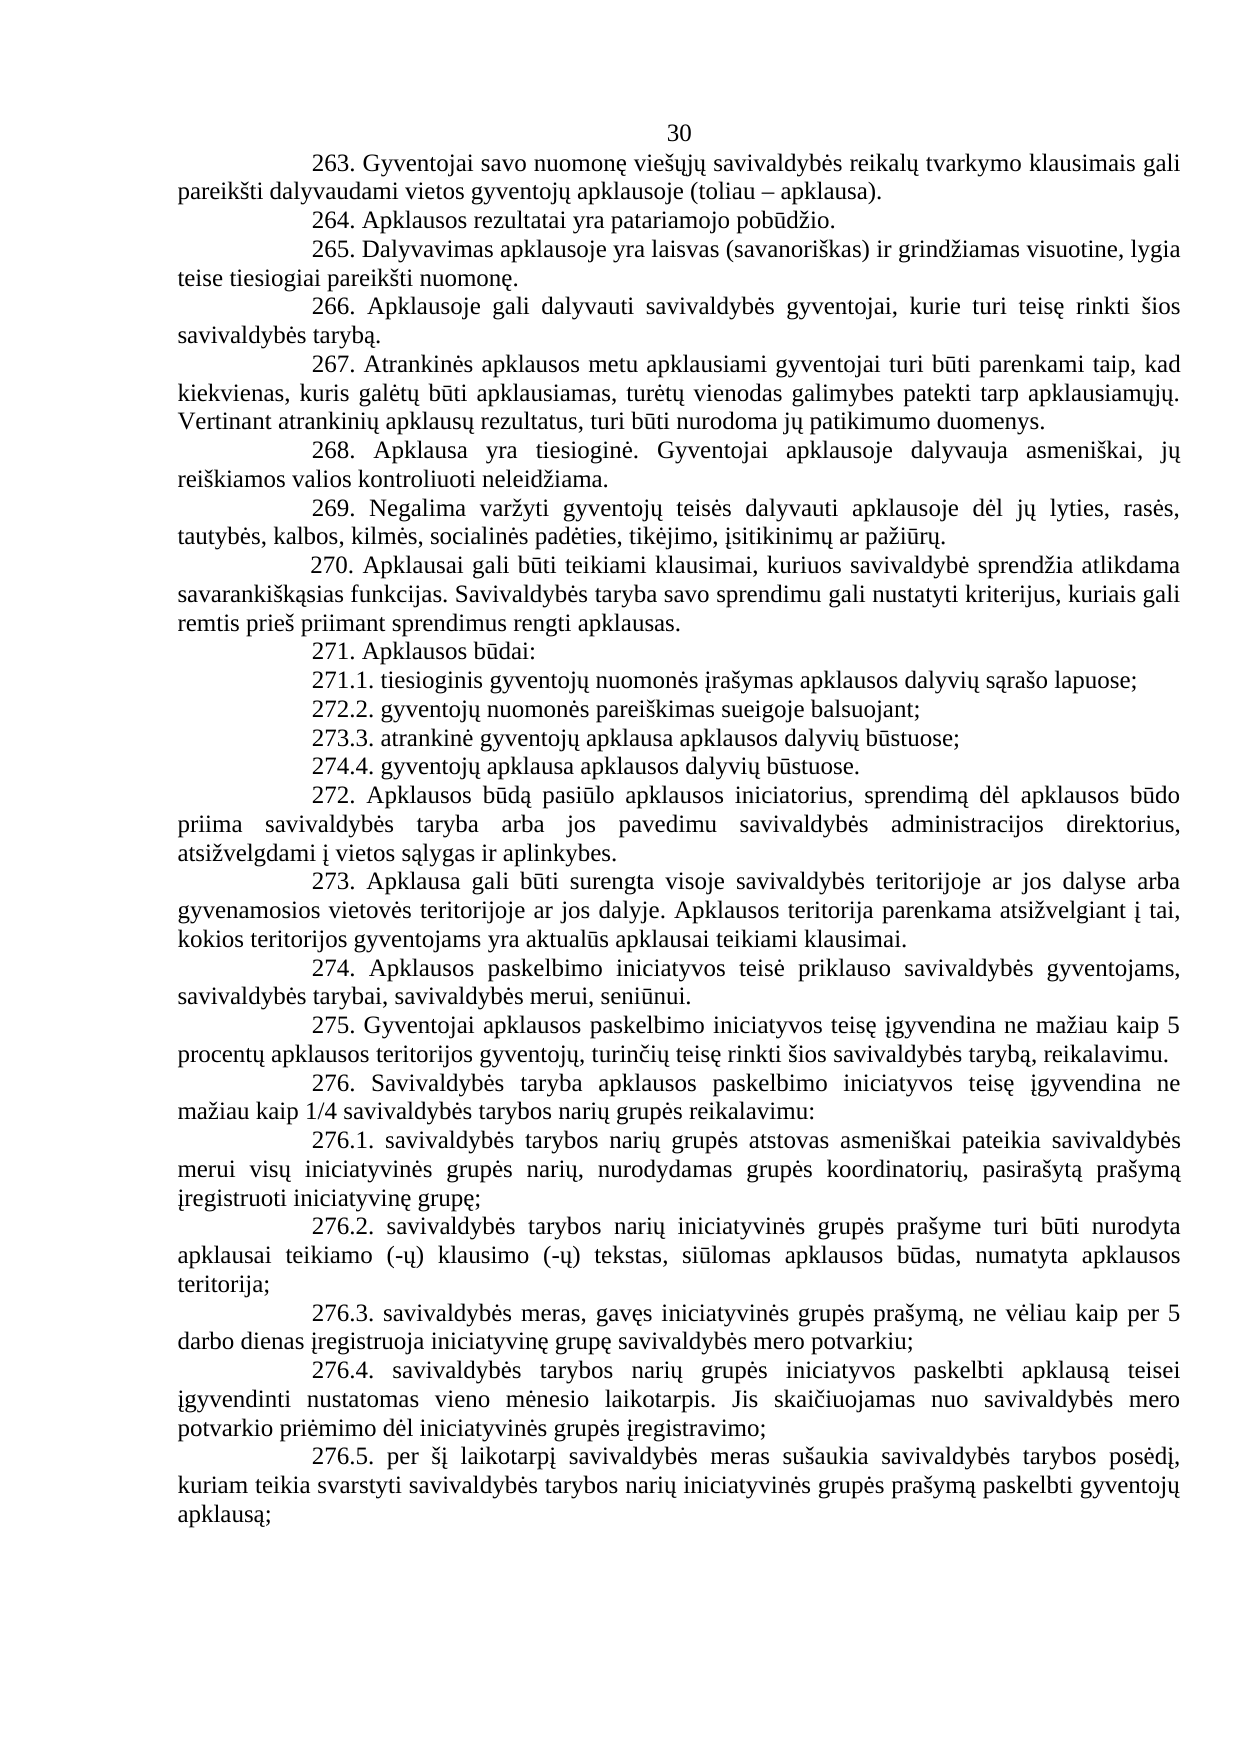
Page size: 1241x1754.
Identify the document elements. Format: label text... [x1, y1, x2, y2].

text 275. Gyventojai apklausos paskelbimo iniciatyvos teisę įgyvendina ne mažiau kaip 5 procentų apklausos teritorijos gyventojų, turinčių teisę rinkti šios savivaldybės tarybą, reikalavimu. [177, 1010, 1181, 1068]
text 271.1. tiesioginis gyventojų nuomonės įrašymas apklausos dalyvių sąrašo lapuose; [177, 665, 1181, 694]
text 266. Apklausoje gali dalyvauti savivaldybės gyventojai, kurie turi teisę rinkti šios savivaldybės tarybą. [177, 291, 1181, 349]
text 272. Apklausos būdą pasiūlo apklausos iniciatorius, sprendimą dėl apklausos būdo priima savivaldybės taryba arba jos pavedimu savivaldybės administracijos direktorius, atsižvelgdami į vietos sąlygas ir aplinkybes. [177, 780, 1181, 866]
text 270. Apklausai gali būti teikiami klausimai, kuriuos savivaldybė sprendžia atlikdama savarankiškąsias funkcijas. Savivaldybės taryba savo sprendimu gali nustatyti kriterijus, kuriais gali remtis prieš priimant sprendimus rengti apklausas. [177, 550, 1181, 636]
text 276. Savivaldybės taryba apklausos paskelbimo iniciatyvos teisę įgyvendina ne mažiau kaip 1/4 savivaldybės tarybos narių grupės reikalavimu: [177, 1068, 1181, 1125]
text 274. Apklausos paskelbimo iniciatyvos teisė priklauso savivaldybės gyventojams, savivaldybės tarybai, savivaldybės merui, seniūnui. [177, 953, 1181, 1010]
text 263. Gyventojai savo nuomonę viešųjų savivaldybės reikalų tvarkymo klausimais gali pareikšti dalyvaudami vietos gyventojų apklausoje (toliau – apklausa). [177, 148, 1181, 205]
text 276.4. savivaldybės tarybos narių grupės iniciatyvos paskelbti apklausą teisei įgyvendinti nustatomas vieno mėnesio laikotarpis. Jis skaičiuojamas nuo savivaldybės mero potvarkio priėmimo dėl iniciatyvinės grupės įregistravimo; [177, 1355, 1181, 1441]
text 273. Apklausa gali būti surengta visoje savivaldybės teritorijoje ar jos dalyse arba gyvenamosios vietovės teritorijoje ar jos dalyje. Apklausos teritorija parenkama atsižvelgiant į tai, kokios teritorijos gyventojams yra aktualūs apklausai teikiami klausimai. [177, 866, 1181, 953]
text 269. Negalima varžyti gyventojų teisės dalyvauti apklausoje dėl jų lyties, rasės, tautybės, kalbos, kilmės, socialinės padėties, tikėjimo, įsitikinimų ar pažiūrų. [177, 493, 1181, 550]
text 272.2. gyventojų nuomonės pareiškimas sueigoje balsuojant; [177, 694, 1181, 723]
text 276.5. per šį laikotarpį savivaldybės meras sušaukia savivaldybės tarybos posėdį, kuriam teikia svarstyti savivaldybės tarybos narių iniciatyvinės grupės prašymą paskelbti gyventojų apklausą; [177, 1441, 1181, 1528]
text 274.4. gyventojų apklausa apklausos dalyvių būstuose. [177, 751, 1181, 780]
text 264. Apklausos rezultatai yra patariamojo pobūdžio. [177, 205, 1181, 234]
text 273.3. atrankinė gyventojų apklausa apklausos dalyvių būstuose; [177, 723, 1181, 751]
text 276.1. savivaldybės tarybos narių grupės atstovas asmeniškai pateikia savivaldybės merui visų iniciatyvinės grupės narių, nurodydamas grupės koordinatorių, pasirašytą prašymą įregistruoti iniciatyvinę grupę; [177, 1125, 1181, 1211]
text 268. Apklausa yra tiesioginė. Gyventojai apklausoje dalyvauja asmeniškai, jų reiškiamos valios kontroliuoti neleidžiama. [177, 435, 1181, 493]
text 265. Dalyvavimas apklausoje yra laisvas (savanoriškas) ir grindžiamas visuotine, lygia teise tiesiogiai pareikšti nuomonę. [177, 234, 1181, 291]
text 271. Apklausos būdai: [177, 636, 1181, 665]
text 267. Atrankinės apklausos metu apklausiami gyventojai turi būti parenkami taip, kad kiekvienas, kuris galėtų būti apklausiamas, turėtų vienodas galimybes patekti tarp apklausiamųjų. Vertinant atrankinių apklausų rezultatus, turi būti nurodoma jų patikimumo duomenys. [177, 349, 1181, 435]
text 276.3. savivaldybės meras, gavęs iniciatyvinės grupės prašymą, ne vėliau kaip per 5 darbo dienas įregistruoja iniciatyvinę grupę savivaldybės mero potvarkiu; [177, 1298, 1181, 1355]
text 276.2. savivaldybės tarybos narių iniciatyvinės grupės prašyme turi būti nurodyta apklausai teikiamo (-ų) klausimo (-ų) tekstas, siūlomas apklausos būdas, numatyta apklausos teritorija; [177, 1211, 1181, 1298]
